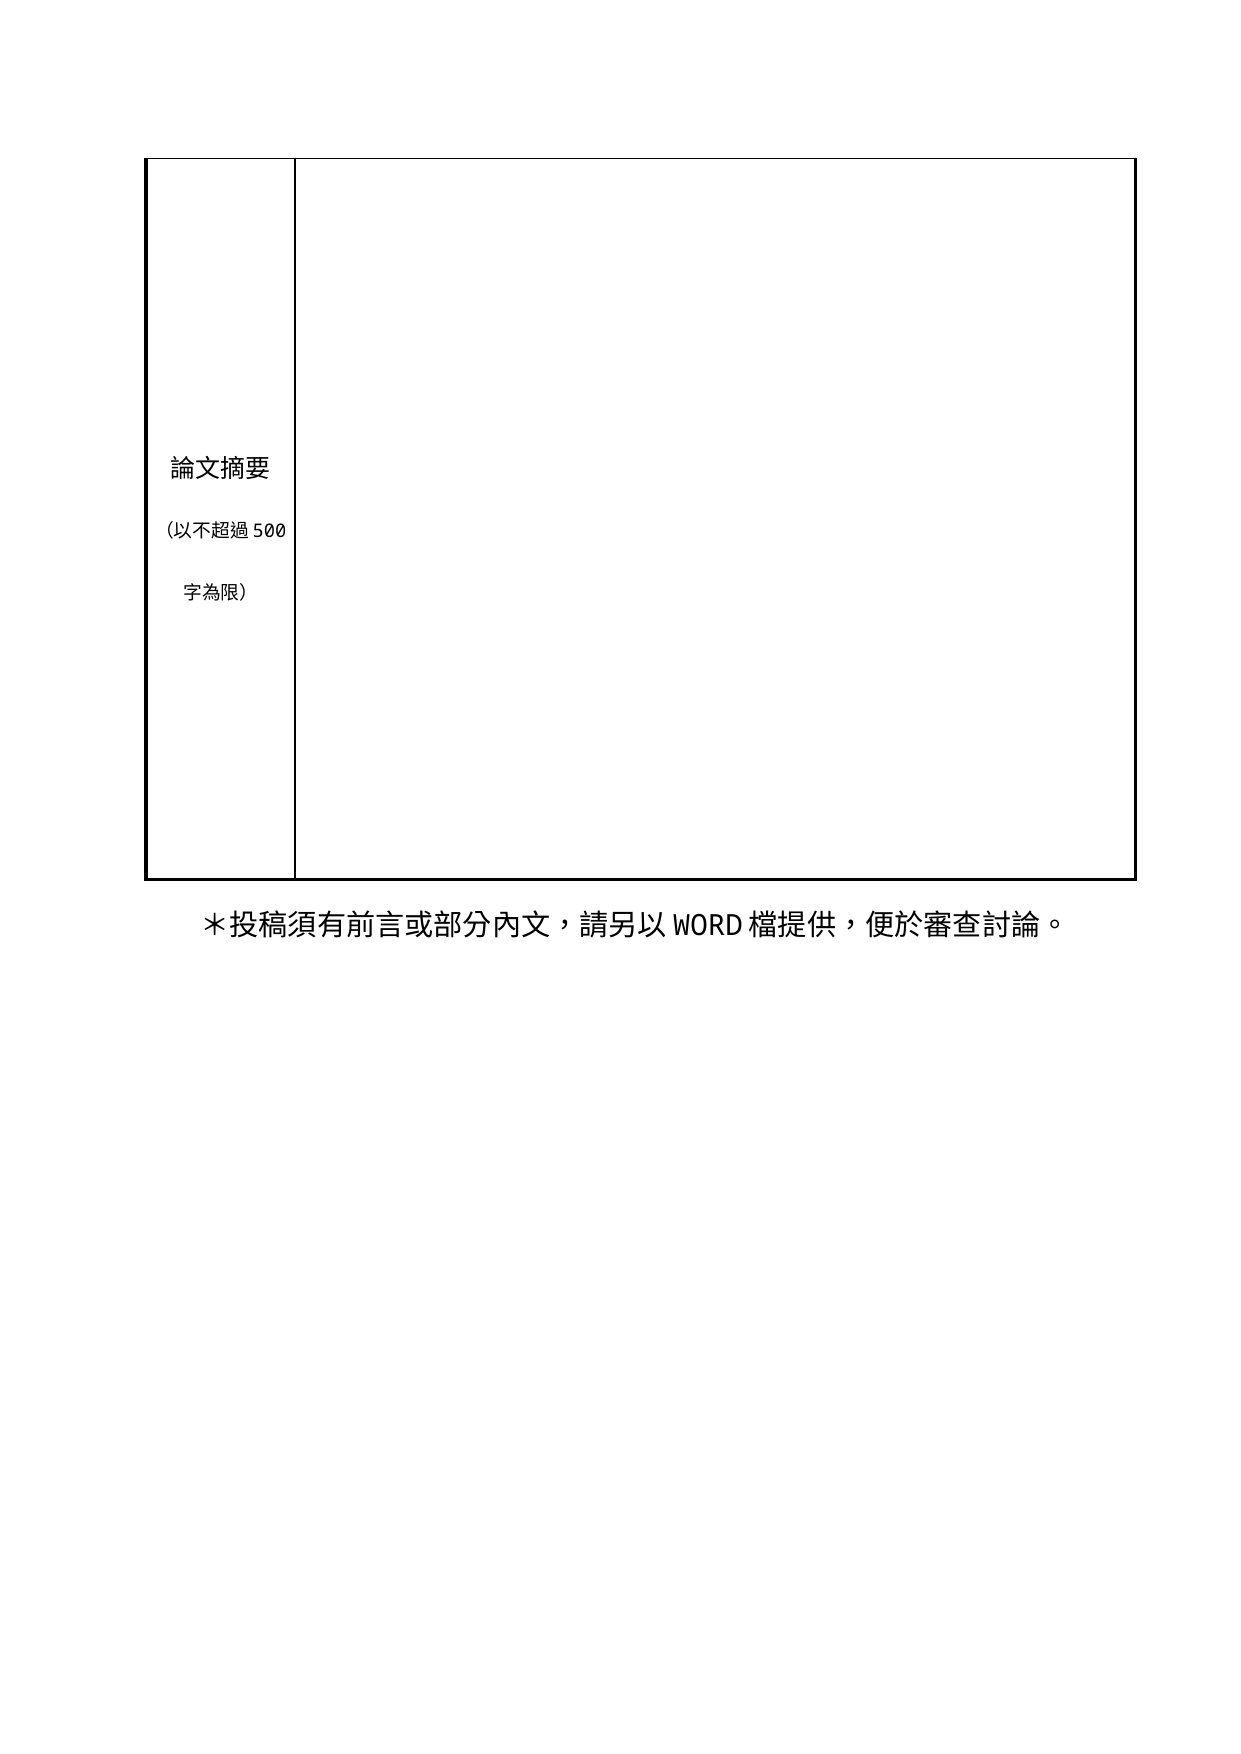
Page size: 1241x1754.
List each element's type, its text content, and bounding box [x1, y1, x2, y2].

text ＊投稿須有前言或部分內文，請另以WORD檔提供，便於審查討論。 [187, 881, 1053, 944]
table_cell [296, 159, 1134, 878]
table_cell 論文摘要 （以不超過500 字為限） [148, 159, 294, 878]
